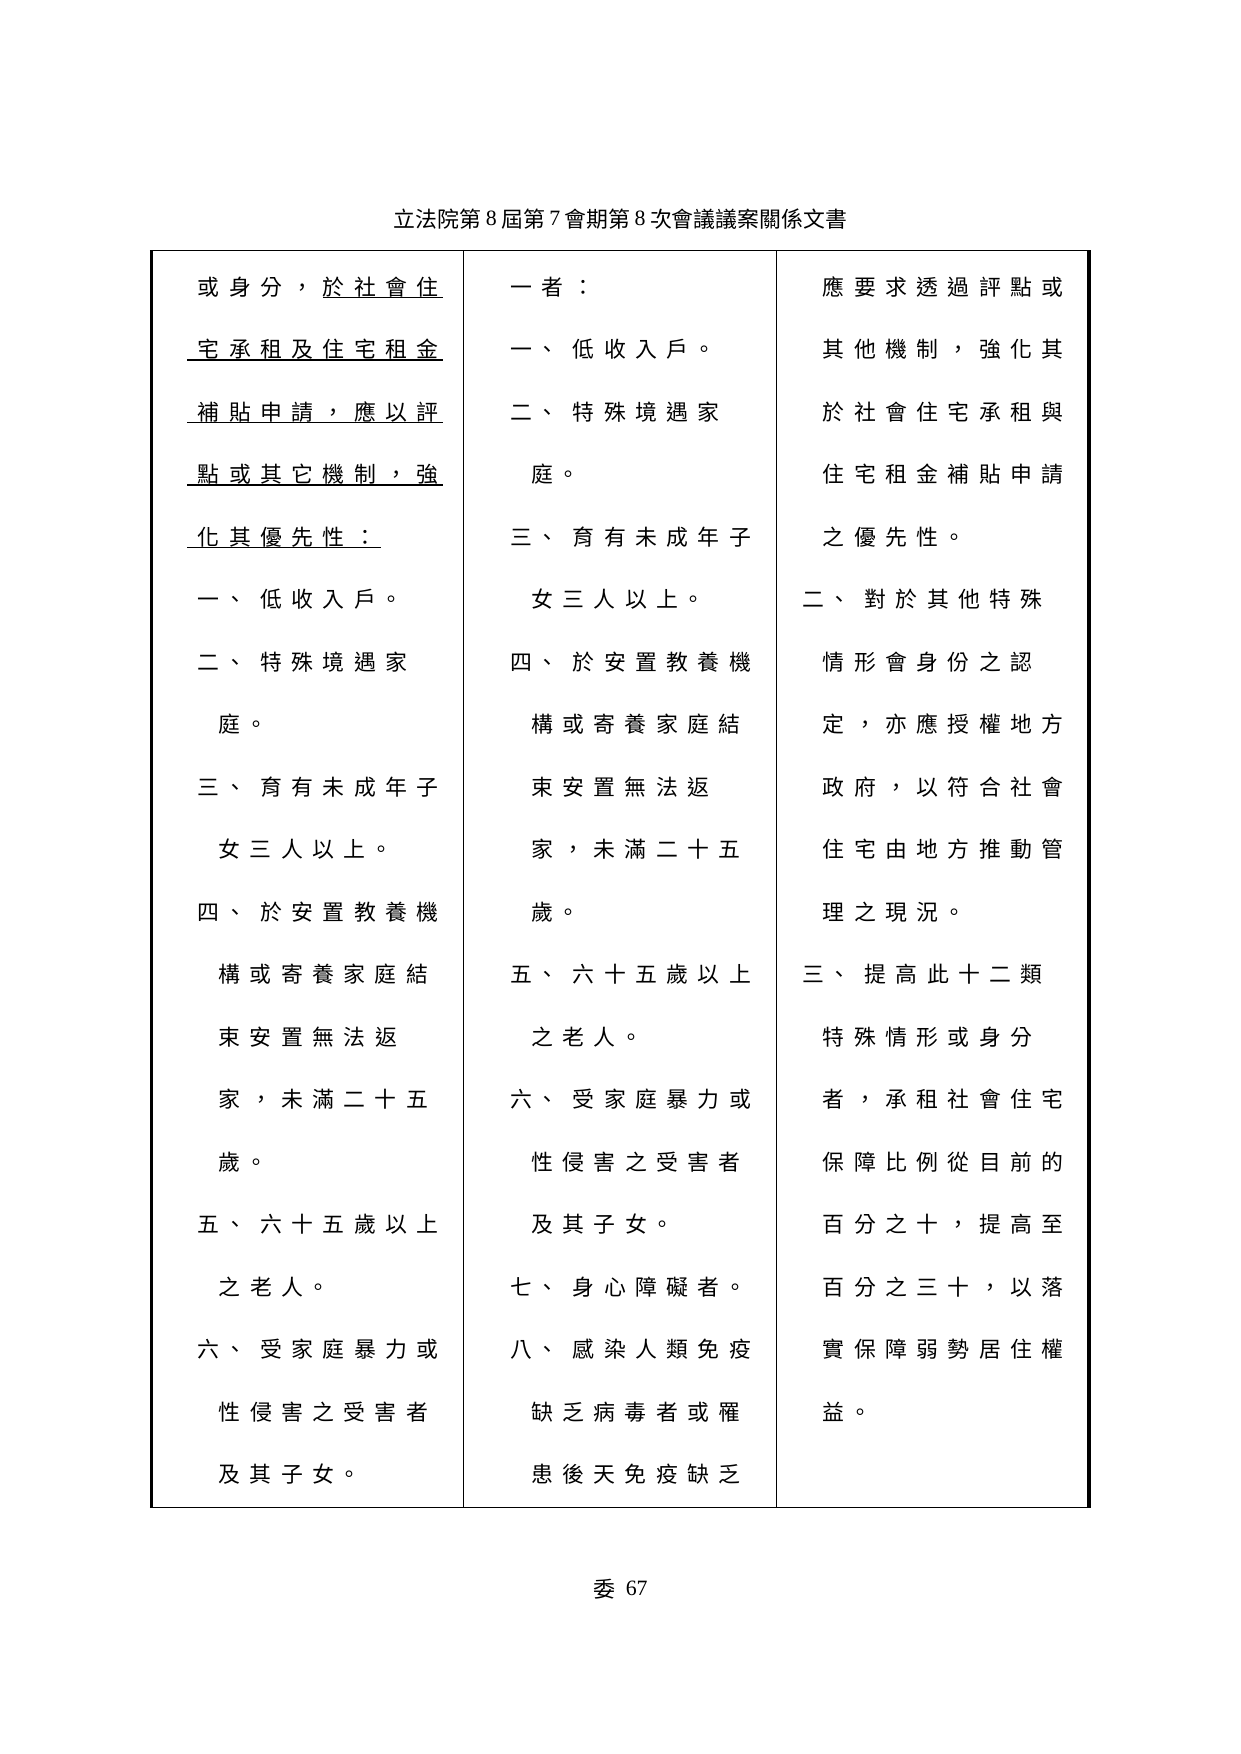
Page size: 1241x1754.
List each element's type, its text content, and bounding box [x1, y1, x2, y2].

table_cell 或身分，於社會住宅承租及住宅租金補貼申請，應以評點或其它機制，強化其優先性： 一、低收入戶。 二、特殊境遇家庭。 三、育有未成年子女三人以上。 四、於安置教養機構或寄養家庭結束安置無法返家，未滿二十五歲。 五、六十五歲以上之老人。 六、受家庭暴力或性侵害之受害者及其子女。 [153, 251, 463, 1507]
table_cell 一者： 一、低收入戶。 二、特殊境遇家庭。 三、育有未成年子女三人以上。 四、於安置教養機構或寄養家庭結束安置無法返家，未滿二十五歲。 五、六十五歲以上之老人。 六、受家庭暴力或性侵害之受害者及其子女。 七、身心障礙者。 八、感染人類免疫缺乏病毒者或罹患後天免疫缺乏 [464, 251, 776, 1507]
table_cell 應要求透過評點或其他機制，強化其於社會住宅承租與住宅租金補貼申請之優先性。 二、對於其他特殊情形會身份之認定，亦應授權地方政府，以符合社會住宅由地方推動管理之現況。 三、提高此十二類特殊情形或身分者，承租社會住宅保障比例從目前的百分之十，提高至百分之三十，以落實保障弱勢居住權益。 [777, 251, 1087, 1507]
